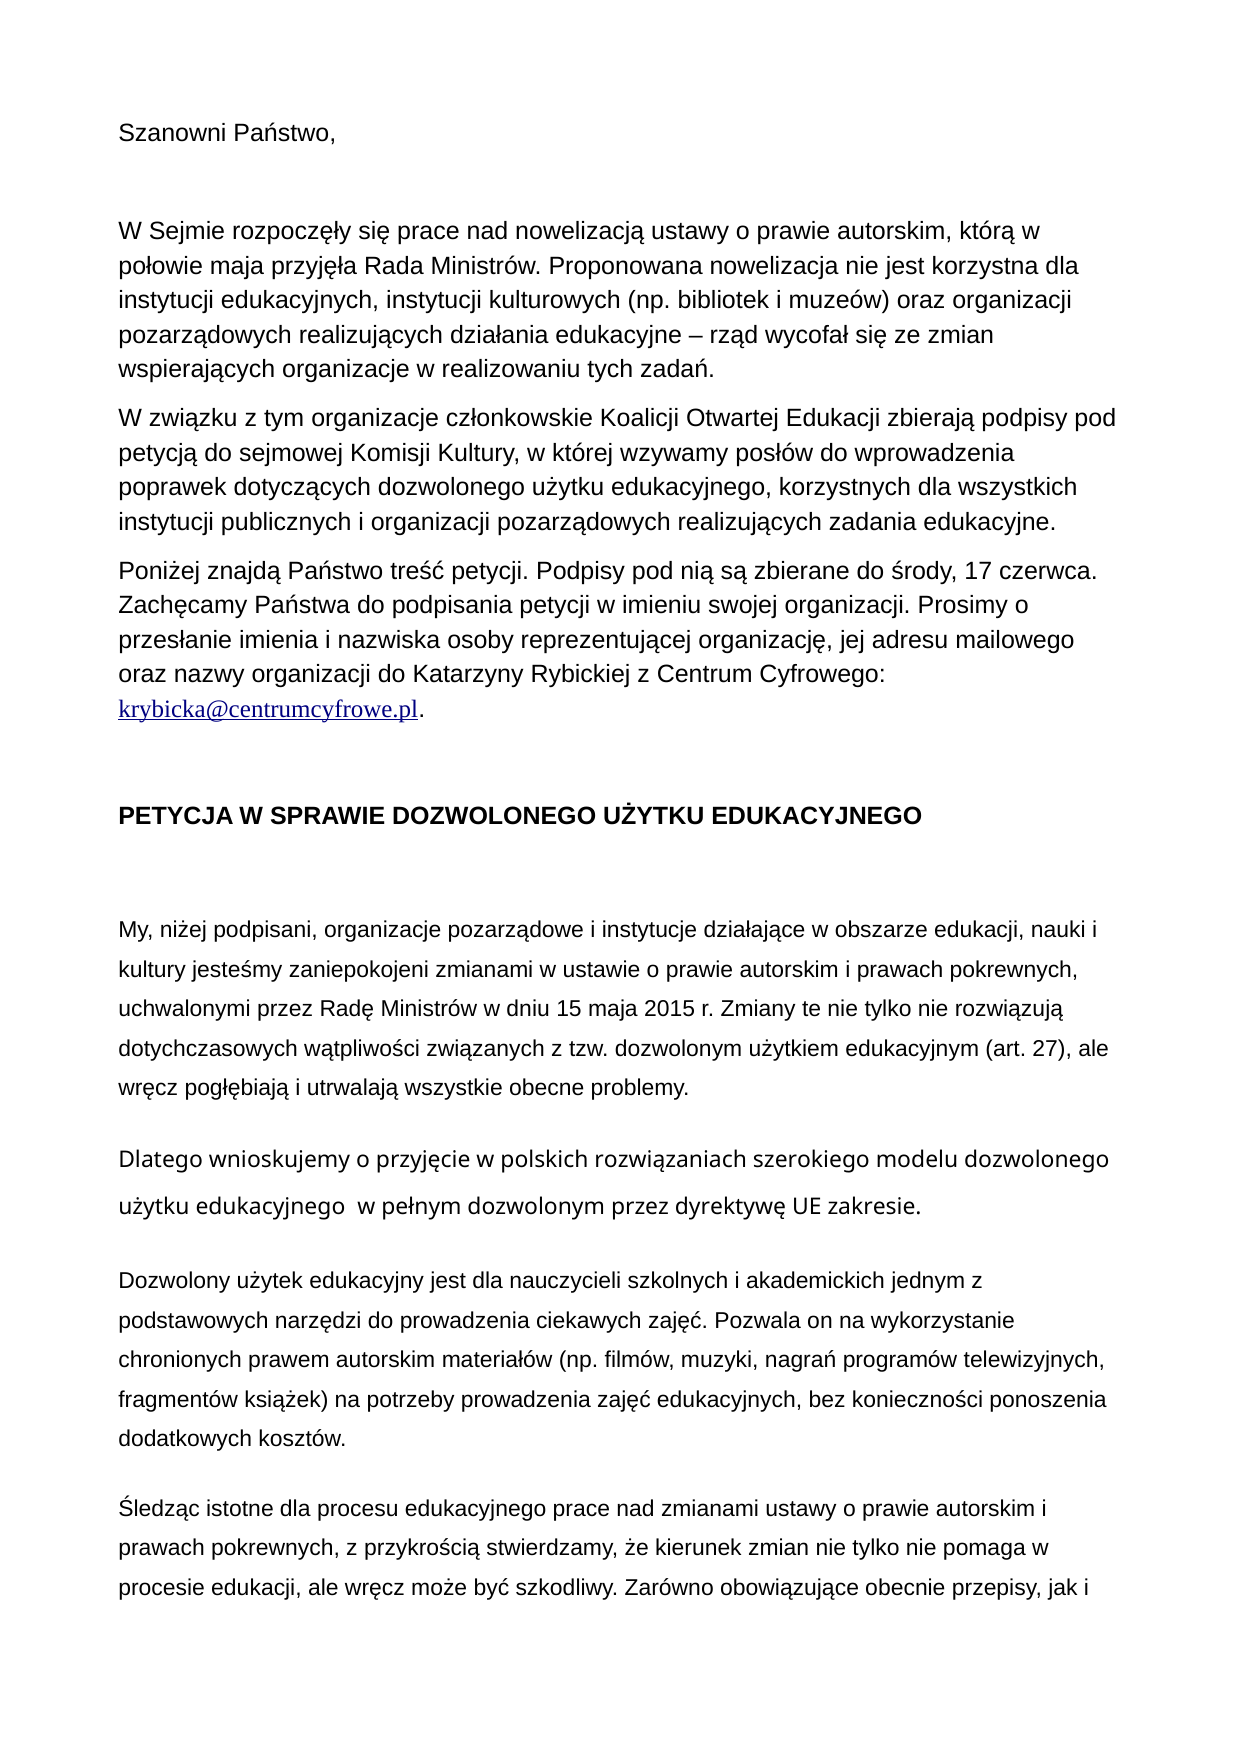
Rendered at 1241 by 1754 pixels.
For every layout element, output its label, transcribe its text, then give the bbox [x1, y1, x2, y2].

text Dlatego wnioskujemy o przyjęcie w polskich rozwiązaniach szerokiego modelu dozwolonego użytku edukacyjnego w pełnym dozwolonym przez dyrektywę UE zakresie. [118, 1143, 1122, 1222]
text Dozwolony użytek edukacyjny jest dla nauczycieli szkolnych i akademickich jednym z podstawowych narzędzi do prowadzenia ciekawych zajęć. Pozwala on na wykorzystanie chronionych prawem autorskim materiałów (np. filmów, muzyki, nagrań programów telewizyjnych, fragmentów książek) na potrzeby prowadzenia zajęć edukacyjnych, bez konieczności ponoszenia dodatkowych kosztów. [118, 1267, 1122, 1451]
text PETYCJA W SPRAWIE DOZWOLONEGO UŻYTKU EDUKACYJNEGO [118, 801, 1122, 829]
text Śledząc istotne dla procesu edukacyjnego prace nad zmianami ustawy o prawie autorskim i prawach pokrewnych, z przykrością stwierdzamy, że kierunek zmian nie tylko nie pomaga w procesie edukacji, ale wręcz może być szkodliwy. Zarówno obowiązujące obecnie przepisy, jak i [118, 1494, 1122, 1600]
text W związku z tym organizacje członkowskie Koalicji Otwartej Edukacji zbierają podpisy pod petycją do sejmowej Komisji Kultury, w której wzywamy posłów do wprowadzenia poprawek dotyczących dozwolonego użytku edukacyjnego, korzystnych dla wszystkich instytucji publicznych i organizacji pozarządowych realizujących zadania edukacyjne. [118, 403, 1122, 536]
text W Sejmie rozpoczęły się prace nad nowelizacją ustawy o prawie autorskim, którą w połowie maja przyjęła Rada Ministrów. Proponowana nowelizacja nie jest korzystna dla instytucji edukacyjnych, instytucji kulturowych (np. bibliotek i muzeów) oraz organizacji pozarządowych realizujących działania edukacyjne – rząd wycofał się ze zmian wspierających organizacje w realizowaniu tych zadań. [118, 216, 1122, 383]
text My, niżej podpisani, organizacje pozarządowe i instytucje działające w obszarze edukacji, nauki i kultury jesteśmy zaniepokojeni zmianami w ustawie o prawie autorskim i prawach pokrewnych, uchwalonymi przez Radę Ministrów w dniu 15 maja 2015 r. Zmiany te nie tylko nie rozwiązują dotychczasowych wątpliwości związanych z tzw. dozwolonym użytkiem edukacyjnym (art. 27), ale wręcz pogłębiają i utrwalają wszystkie obecne problemy. [118, 916, 1122, 1100]
text Poniżej znajdą Państwo treść petycji. Podpisy pod nią są zbierane do środy, 17 czerwca. Zachęcamy Państwa do podpisania petycji w imieniu swojej organizacji. Prosimy o przesłanie imienia i nazwiska osoby reprezentującej organizację, jej adresu mailowego oraz nazwy organizacji do Katarzyny Rybickiej z Centrum Cyfrowego: krybicka@centrumcyfrowe.pl. [118, 556, 1122, 723]
text Szanowni Państwo, [118, 118, 1122, 147]
